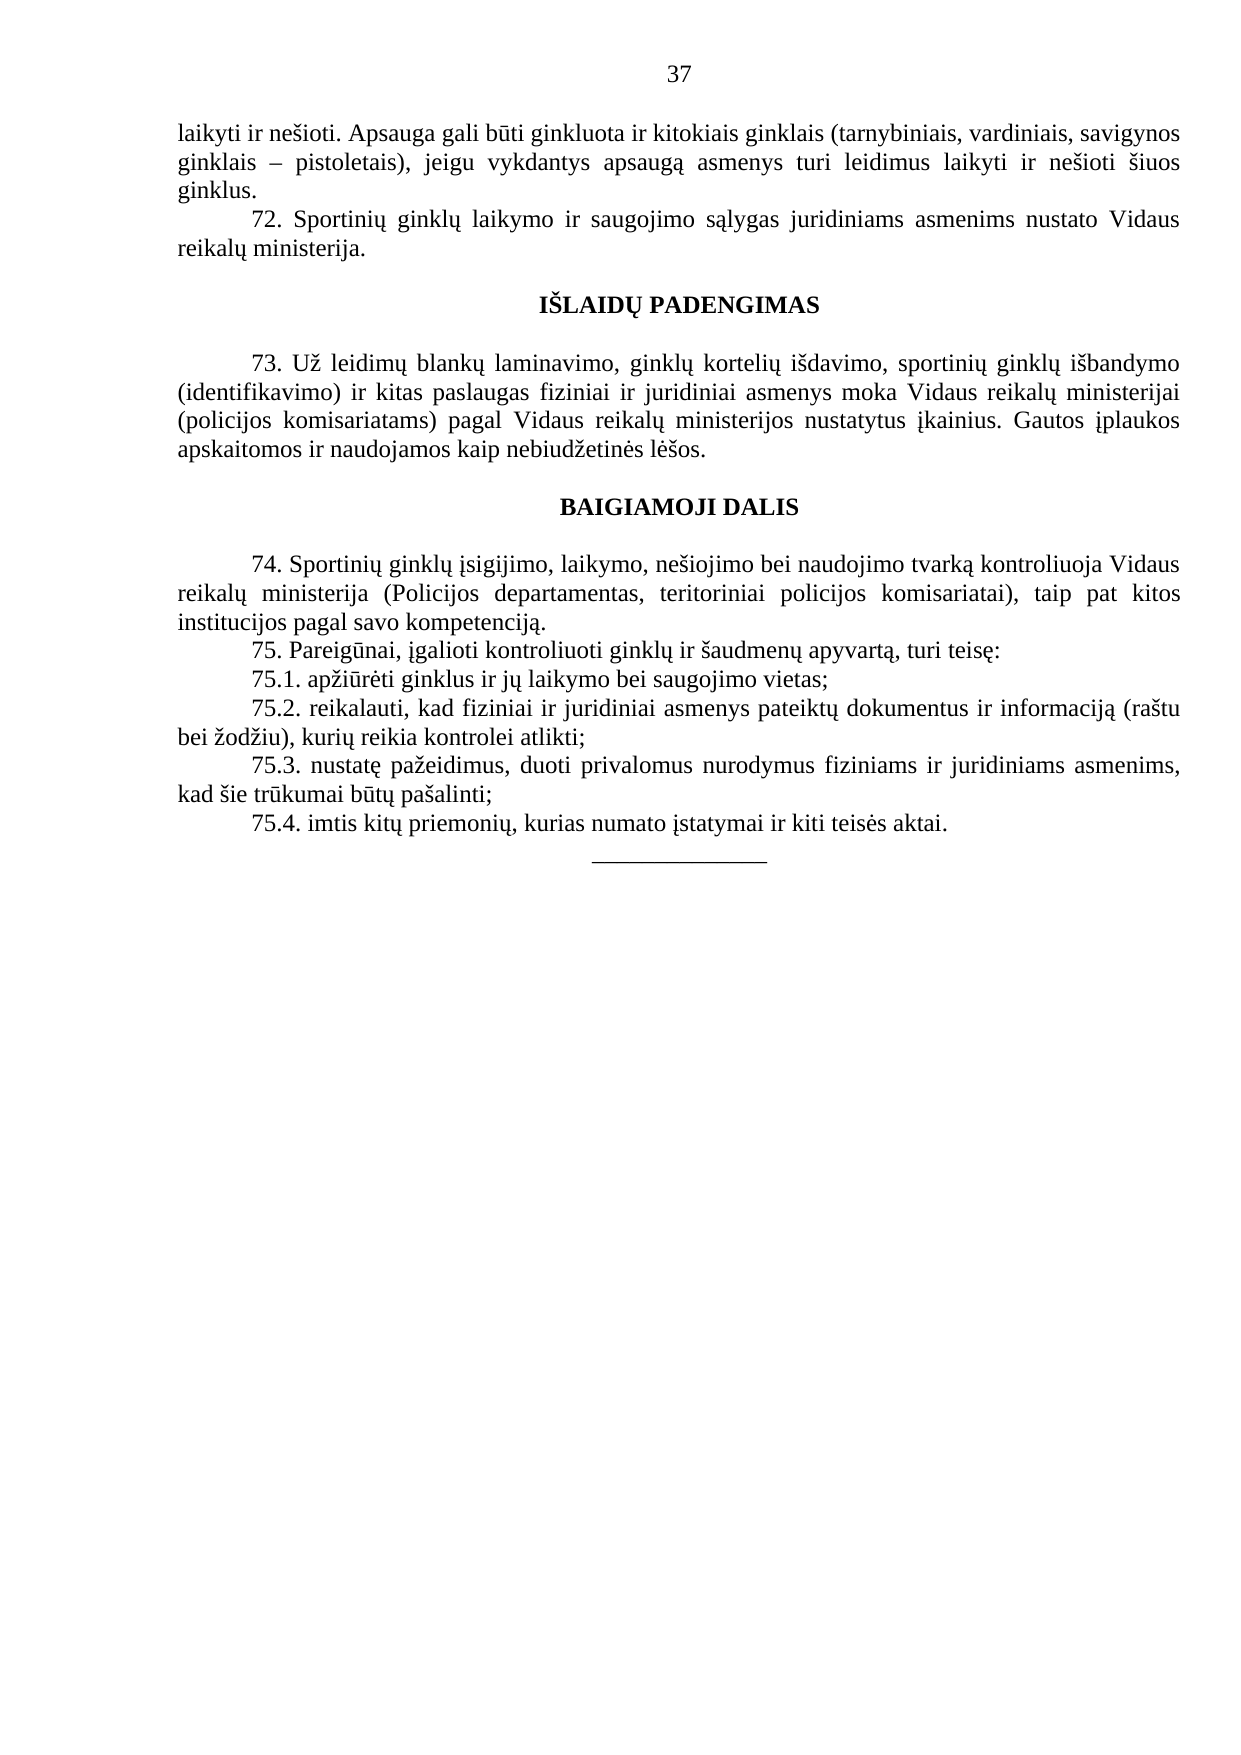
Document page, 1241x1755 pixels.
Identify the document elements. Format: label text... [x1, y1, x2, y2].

text 72. Sportinių ginklų laikymo ir saugojimo sąlygas juridiniams asmenims nustato Vidaus reikalų ministerija. [177, 204, 1181, 262]
text 73. Už leidimų blankų laminavimo, ginklų kortelių išdavimo, sportinių ginklų išbandymo (identifikavimo) ir kitas paslaugas fiziniai ir juridiniai asmenys moka Vidaus reikalų ministerijai (policijos komisariatams) pagal Vidaus reikalų ministerijos nustatytus įkainius. Gautos įplaukos apskaitomos ir naudojamos kaip nebiudžetinės lėšos. [177, 348, 1181, 463]
text 75.4. imtis kitų priemonių, kurias numato įstatymai ir kiti teisės aktai. [177, 808, 1181, 837]
text 75.3. nustatę pažeidimus, duoti privalomus nurodymus fiziniams ir juridiniams asmenims, kad šie trūkumai būtų pašalinti; [177, 751, 1181, 808]
text Išlaidų padengimas [177, 291, 1181, 319]
text Baigiamoji dalis [177, 492, 1181, 521]
text 75.1. apžiūrėti ginklus ir jų laikymo bei saugojimo vietas; [177, 664, 1181, 693]
text 74. Sportinių ginklų įsigijimo, laikymo, nešiojimo bei naudojimo tvarką kontroliuoja Vidaus reikalų ministerija (Policijos departamentas, teritoriniai policijos komisariatai), taip pat kitos institucijos pagal savo kompetenciją. [177, 549, 1181, 636]
text ______________ [177, 837, 1181, 866]
text laikyti ir nešioti. Apsauga gali būti ginkluota ir kitokiais ginklais (tarnybiniais, vardiniais, savigynos ginklais – pistoletais), jeigu vykdantys apsaugą asmenys turi leidimus laikyti ir nešioti šiuos ginklus. [177, 118, 1181, 204]
text 75. Pareigūnai, įgalioti kontroliuoti ginklų ir šaudmenų apyvartą, turi teisę: [177, 636, 1181, 664]
text 75.2. reikalauti, kad fiziniai ir juridiniai asmenys pateiktų dokumentus ir informaciją (raštu bei žodžiu), kurių reikia kontrolei atlikti; [177, 693, 1181, 751]
